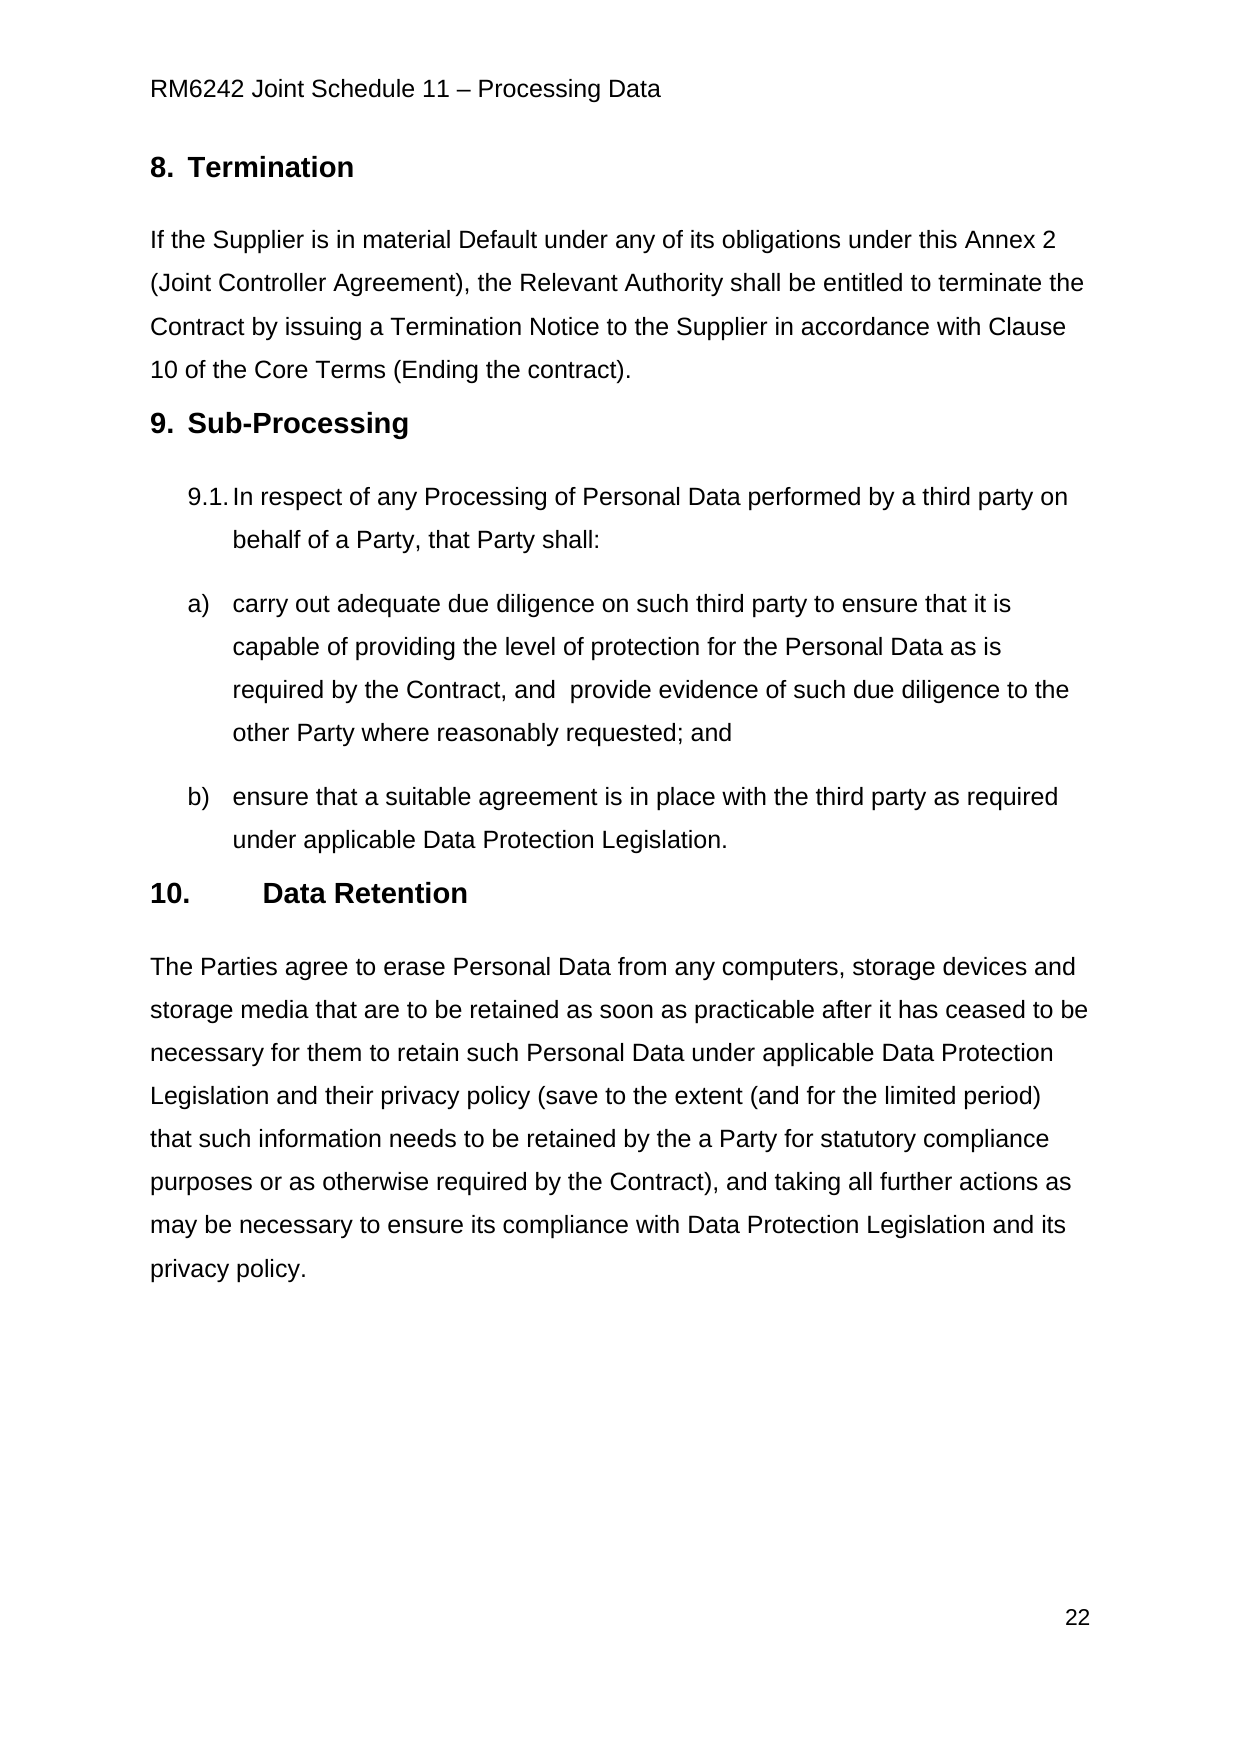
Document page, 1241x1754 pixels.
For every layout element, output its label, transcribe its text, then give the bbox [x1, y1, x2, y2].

list ensure that a suitable agreement is in place with the third party as required under applicable Data Protection Legislation. [187, 782, 1090, 854]
subtitle Data Retention [150, 876, 1090, 910]
list In respect of any Processing of Personal Data performed by a third party on behalf of a Party, that Party shall: [187, 481, 1090, 553]
list carry out adequate due diligence on such third party to ensure that it is capable of providing the level of protection for the Personal Data as is required by the Contract, and provide evidence of such due diligence to the other Party where reasonably requested; and [187, 588, 1090, 747]
text The Parties agree to erase Personal Data from any computers, storage devices and storage media that are to be retained as soon as practicable after it has ceased to be necessary for them to retain such Personal Data under applicable Data Protection Legislation and their privacy policy (save to the extent (and for the limited period) that such information needs to be retained by the a Party for statutory compliance purposes or as otherwise required by the Contract), and taking all further actions as may be necessary to ensure its compliance with Data Protection Legislation and its privacy policy. [150, 952, 1090, 1282]
subtitle Termination [150, 150, 1090, 183]
subtitle Sub-Processing [150, 406, 1090, 440]
text If the Supplier is in material Default under any of its obligations under this Annex 2 (Joint Controller Agreement), the Relevant Authority shall be entitled to terminate the Contract by issuing a Termination Notice to the Supplier in accordance with Clause 10 of the Core Terms (Ending the contract). [150, 225, 1090, 383]
